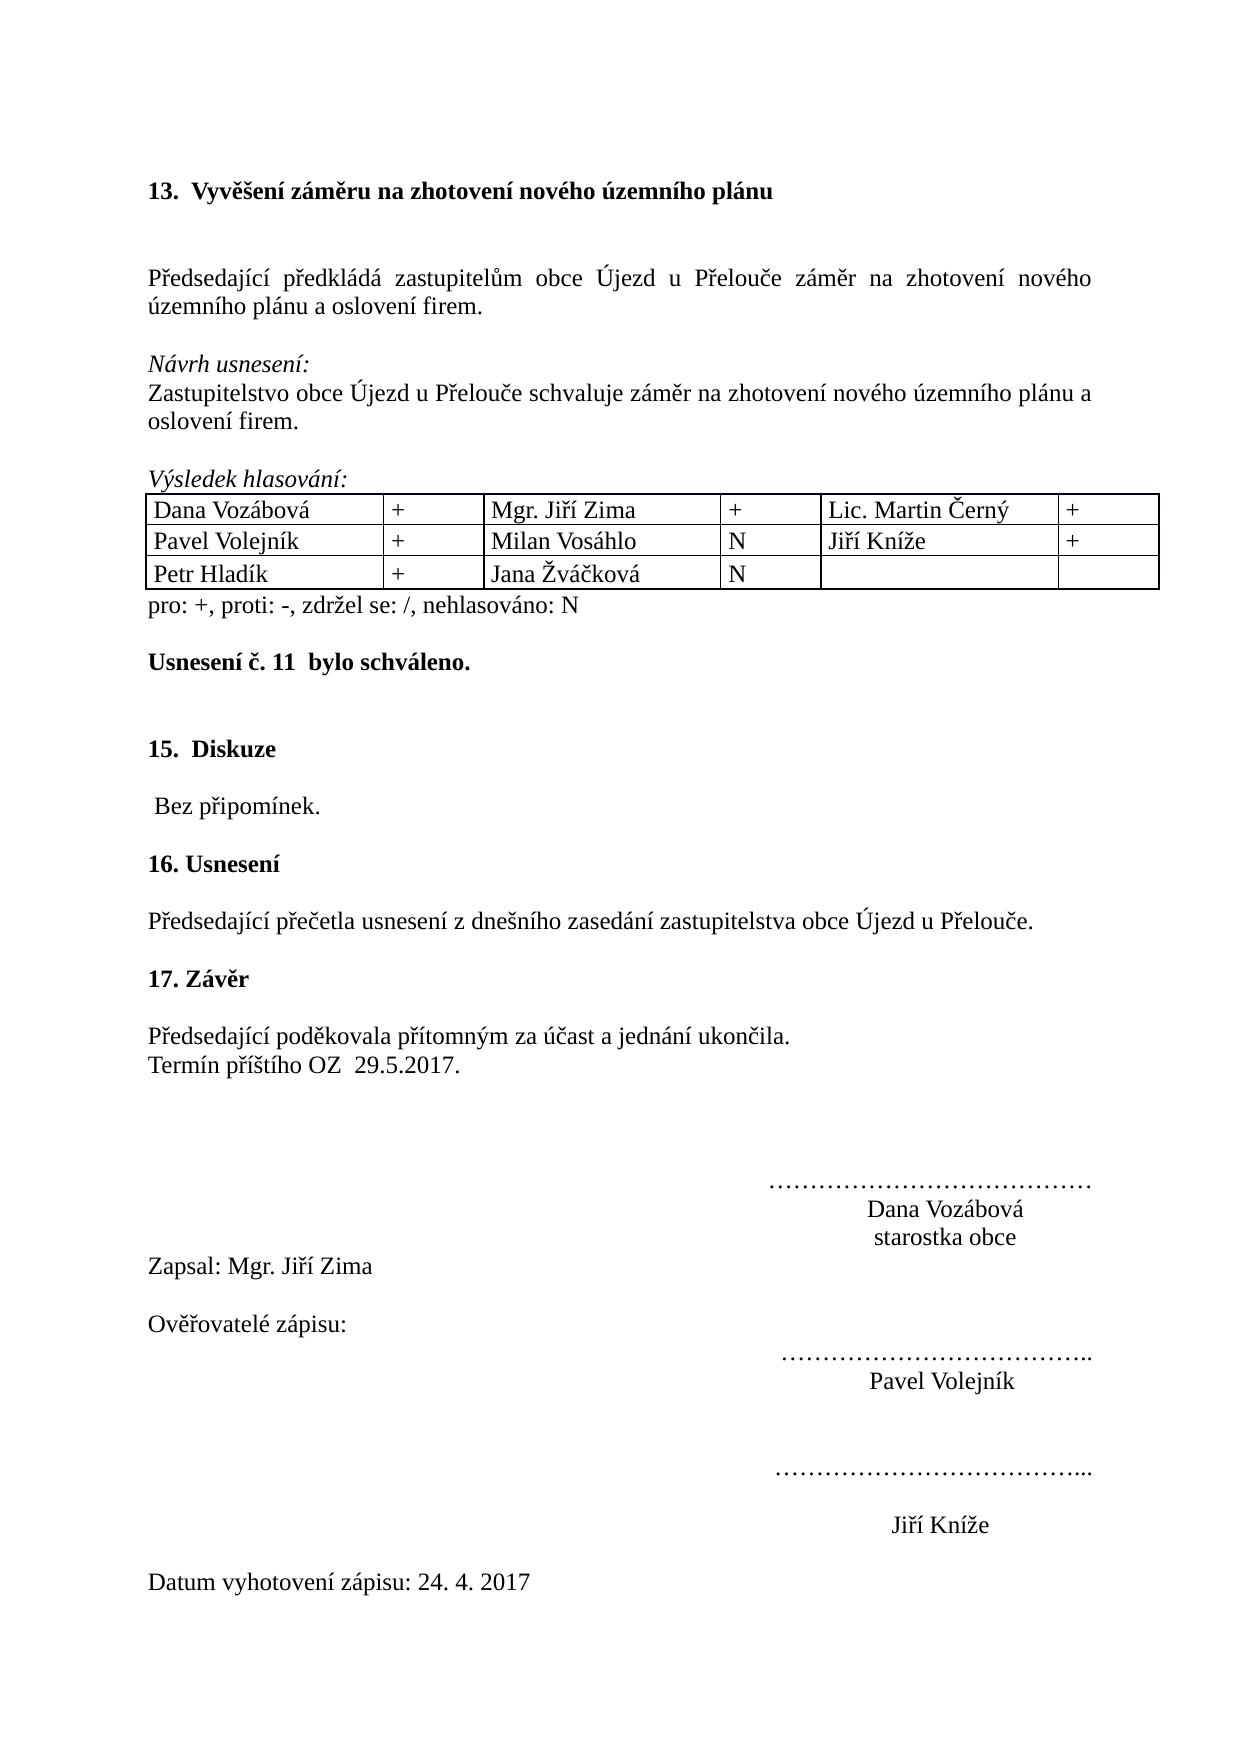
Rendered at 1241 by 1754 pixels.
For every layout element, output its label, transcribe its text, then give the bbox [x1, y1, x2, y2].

text Usnesení č. 11 bylo schváleno. [148, 647, 1093, 676]
text Výsledek hlasování: [148, 464, 1093, 493]
table_header Lic. Martin Černý [822, 495, 1058, 524]
text Předsedající předkládá zastupitelům obce Újezd u Přelouče záměr na zhotovení nového územního plánu a oslovení firem. [148, 263, 1093, 320]
table_cell Milan Vosáhlo [485, 525, 720, 555]
table_cell + [384, 556, 483, 588]
table_header + [1059, 495, 1158, 524]
table_cell + [1059, 525, 1158, 555]
text Pavel Volejník [148, 1366, 1093, 1395]
text Návrh usnesení: [148, 349, 1093, 378]
table_cell N [721, 556, 820, 588]
table_header Dana Vozábová [147, 495, 383, 524]
text Termín příštího OZ 29.5.2017. [148, 1050, 1093, 1079]
text Dana Vozábová [148, 1194, 1093, 1222]
text pro: +, proti: -, zdržel se: /, nehlasováno: N [148, 590, 1093, 619]
text 15. Diskuze [148, 734, 1093, 762]
text 17. Závěr [148, 964, 1093, 992]
text 13. Vyvěšení záměru na zhotovení nového územního plánu [148, 176, 1093, 205]
table_cell Pavel Volejník [147, 525, 383, 555]
table_header Mgr. Jiří Zima [485, 495, 720, 524]
text Jiří Kníže [148, 1510, 1093, 1539]
text ………………………………… [148, 1165, 1093, 1194]
text Zapsal: Mgr. Jiří Zima [148, 1251, 1093, 1280]
table_cell Jana Žváčková [485, 556, 720, 588]
table_cell [1059, 556, 1158, 588]
text 16. Usnesení [148, 849, 1093, 877]
table_cell [822, 556, 1058, 588]
text Zastupitelstvo obce Újezd u Přelouče schvaluje záměr na zhotovení nového územního plánu a oslovení firem. [148, 378, 1093, 435]
text Předsedající přečetla usnesení z dnešního zasedání zastupitelstva obce Újezd u Přelouče. [148, 906, 1093, 935]
table_cell + [384, 525, 483, 555]
text ………………………………... [148, 1452, 1093, 1481]
text ……………………………….. [148, 1337, 1093, 1366]
text starostka obce [148, 1222, 1093, 1251]
text Bez připomínek. [148, 791, 1093, 820]
text Předsedající poděkovala přítomným za účast a jednání ukončila. [148, 1021, 1093, 1050]
text Datum vyhotovení zápisu: 24. 4. 2017 [148, 1567, 1093, 1596]
table_cell Jiří Kníže [822, 525, 1058, 555]
table_cell N [721, 525, 820, 555]
table_header + [384, 495, 483, 524]
table_cell Petr Hladík [147, 556, 383, 588]
table_header + [721, 495, 820, 524]
text Ověřovatelé zápisu: [148, 1309, 1093, 1337]
